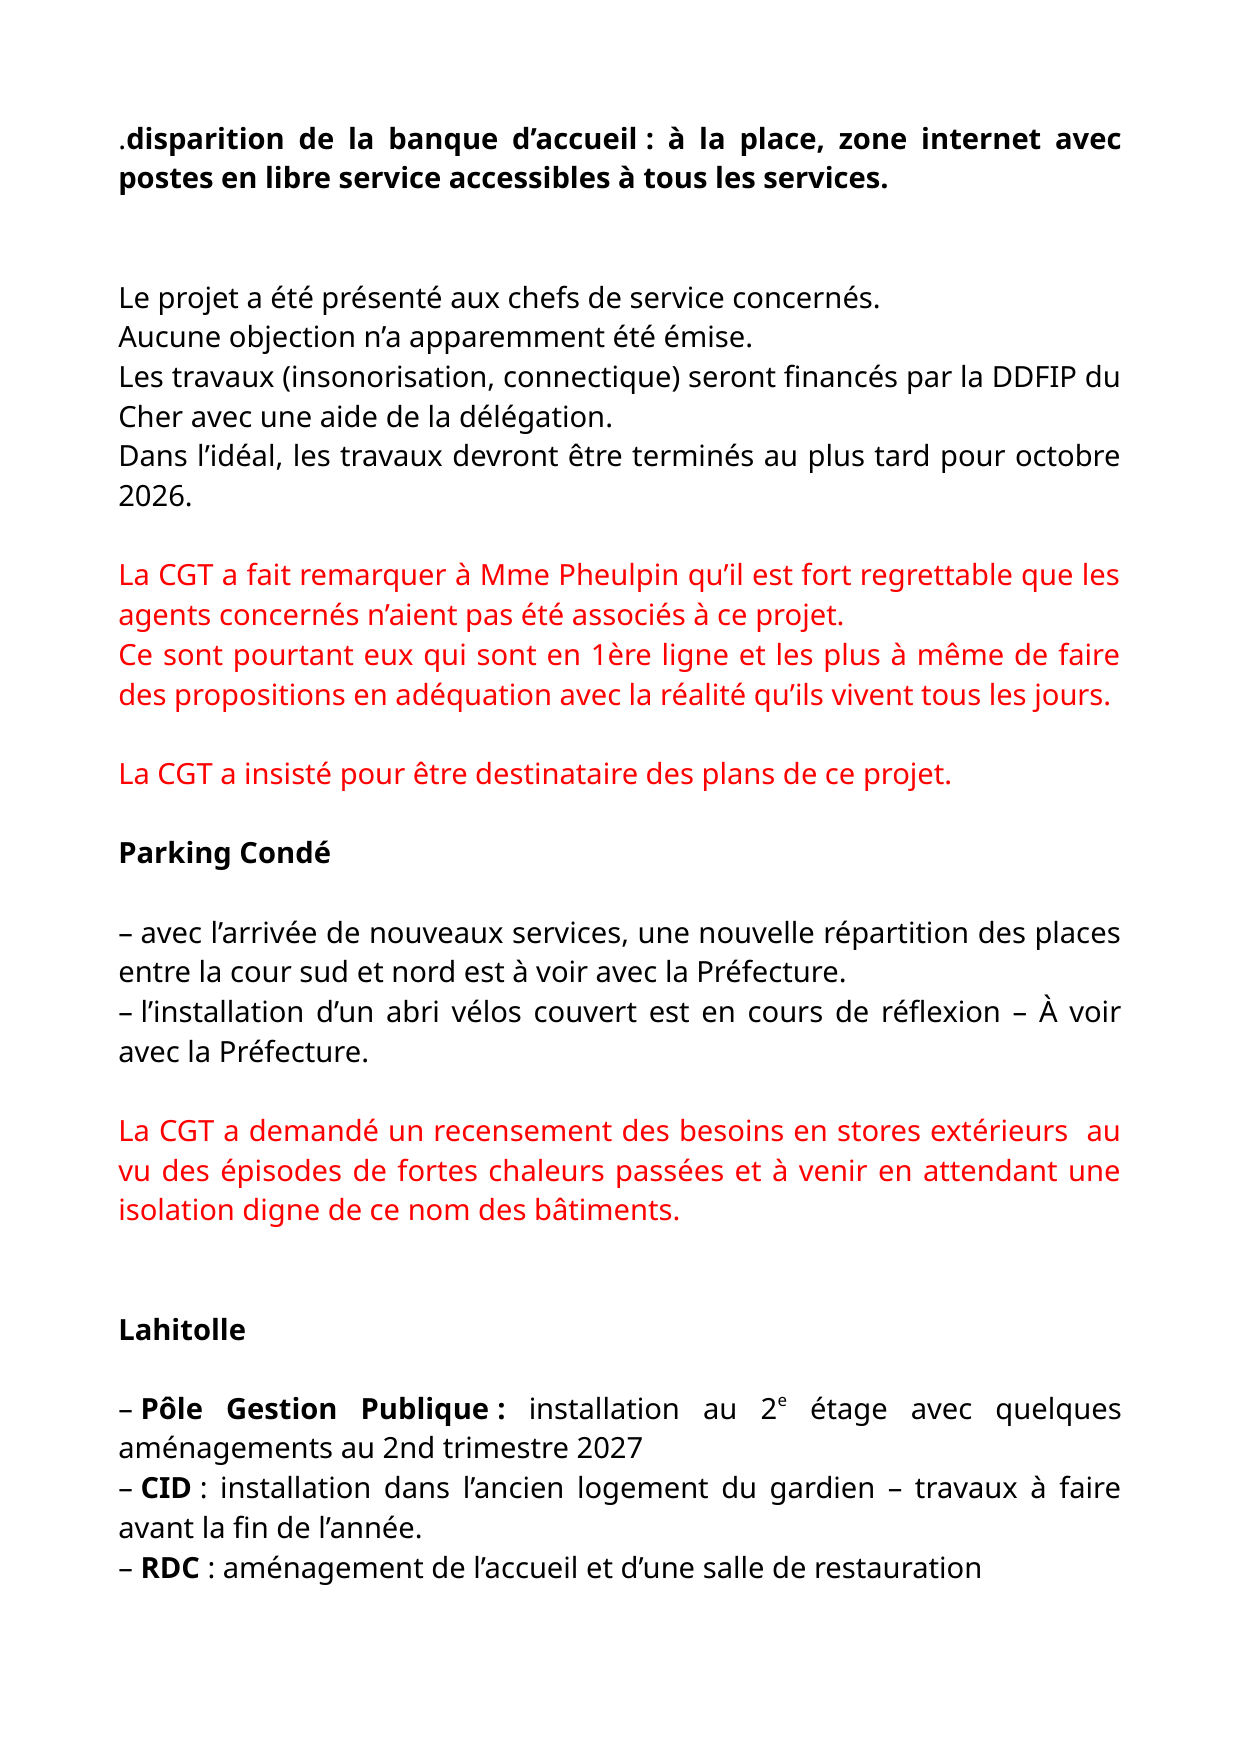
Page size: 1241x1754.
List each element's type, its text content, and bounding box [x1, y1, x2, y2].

text Lahitolle [118, 1309, 1122, 1348]
text – avec l’arrivée de nouveaux services, une nouvelle répartition des places entre la cour sud et nord est à voir avec la Préfecture. [118, 912, 1122, 991]
text .disparition de la banque d’accueil : à la place, zone internet avec postes en libre service accessibles à tous les services. [118, 118, 1122, 197]
text Les travaux (insonorisation, connectique) seront financés par la DDFIP du Cher avec une aide de la délégation. [118, 356, 1122, 436]
text Aucune objection n’a apparemment été émise. [118, 317, 1122, 356]
text La CGT a demandé un recensement des besoins en stores extérieurs au vu des épisodes de fortes chaleurs passées et à venir en attendant une isolation digne de ce nom des bâtiments. [118, 1110, 1122, 1229]
text Dans l’idéal, les travaux devront être terminés au plus tard pour octobre 2026. [118, 436, 1122, 515]
text Le projet a été présenté aux chefs de service concernés. [118, 277, 1122, 317]
text La CGT a insisté pour être destinataire des plans de ce projet. [118, 753, 1122, 793]
text La CGT a fait remarquer à Mme Pheulpin qu’il est fort regrettable que les agents concernés n’aient pas été associés à ce projet. [118, 555, 1122, 634]
text – RDC : aménagement de l’accueil et d’une salle de restauration [118, 1547, 1122, 1587]
text – l’installation d’un abri vélos couvert est en cours de réflexion – À voir avec la Préfecture. [118, 991, 1122, 1071]
text Ce sont pourtant eux qui sont en 1ère ligne et les plus à même de faire des propositions en adéquation avec la réalité qu’ils vivent tous les jours. [118, 634, 1122, 713]
text – CID : installation dans l’ancien logement du gardien – travaux à faire avant la fin de l’année. [118, 1467, 1122, 1547]
text – Pôle Gestion Publique : installation au 2e étage avec quelques aménagements au 2nd trimestre 2027 [118, 1388, 1122, 1467]
text Parking Condé [118, 832, 1122, 872]
